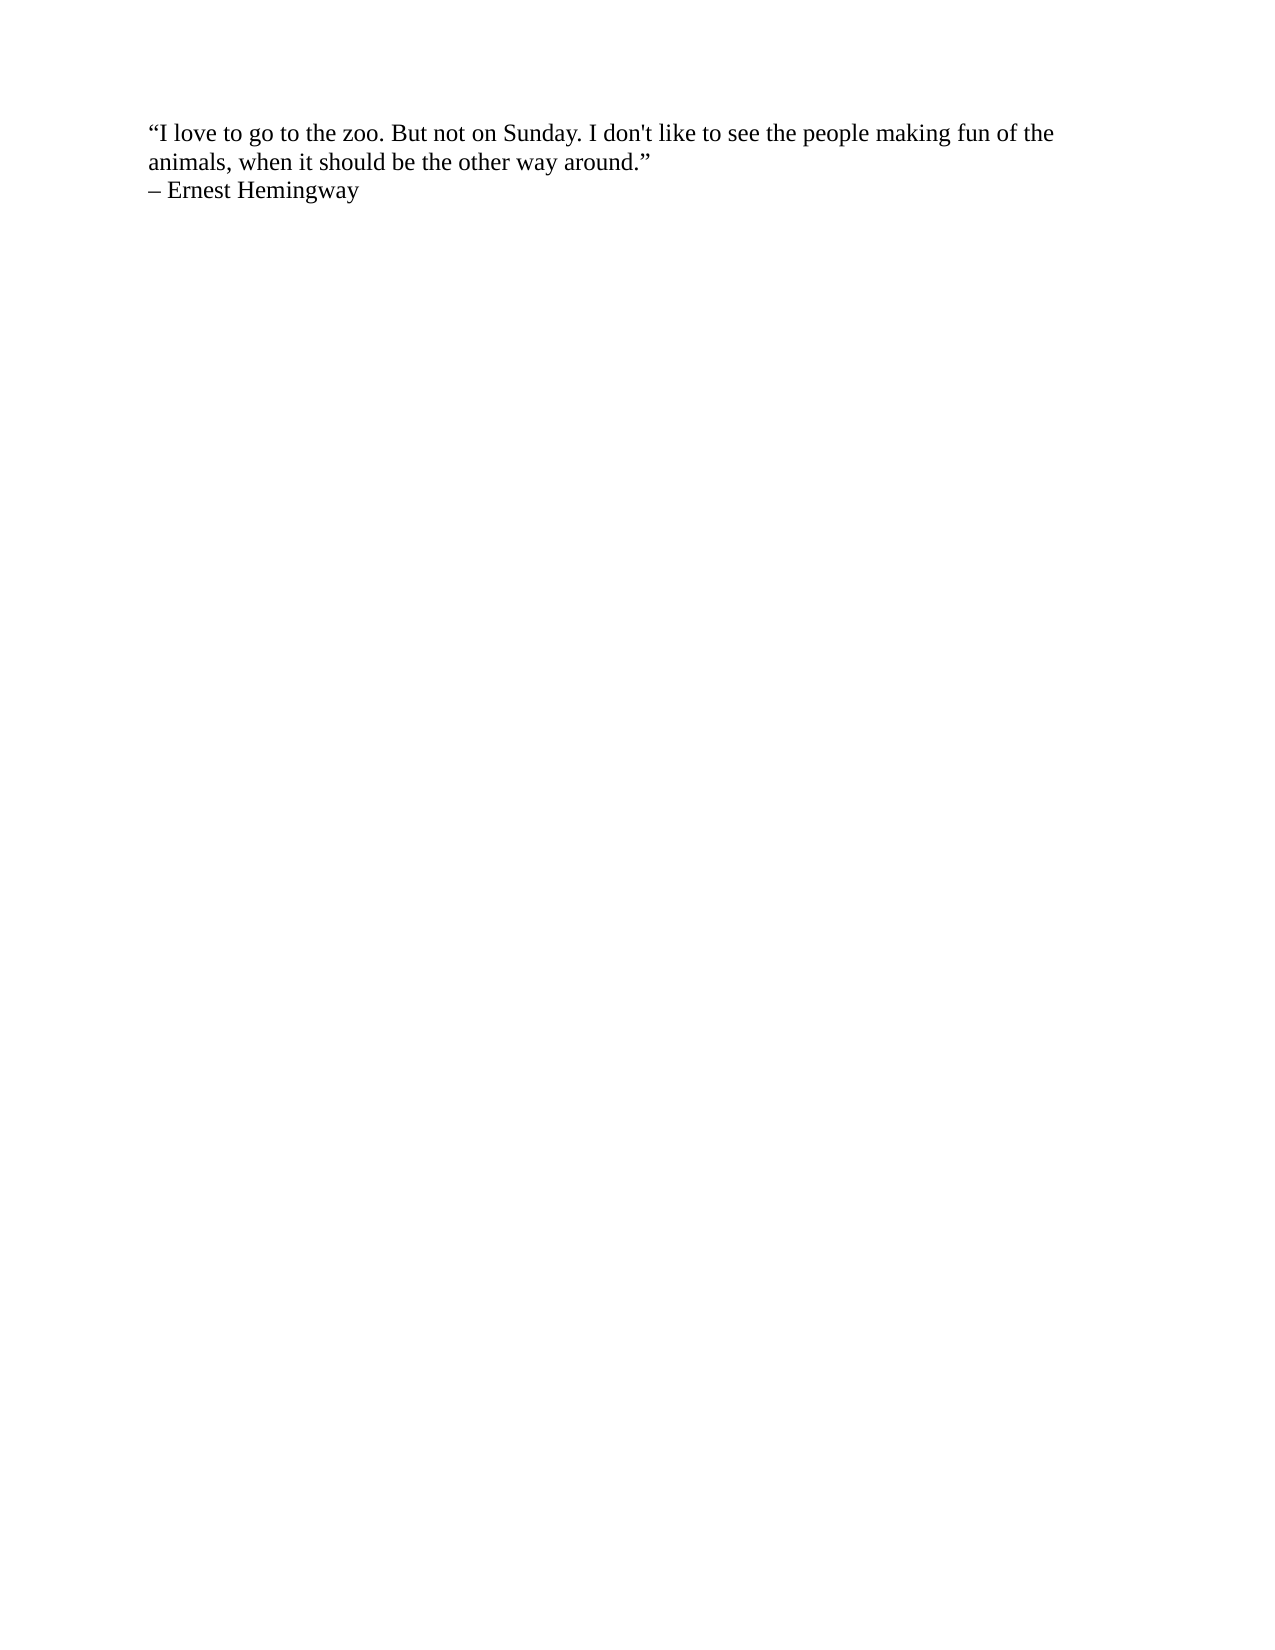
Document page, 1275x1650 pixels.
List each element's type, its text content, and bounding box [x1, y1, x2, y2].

subtitle – Ernest Hemingway [148, 176, 1127, 204]
subtitle “I love to go to the zoo. But not on Sunday. I don't like to see the people making fun of the animals, when it should be the other way around.” [148, 118, 1127, 176]
